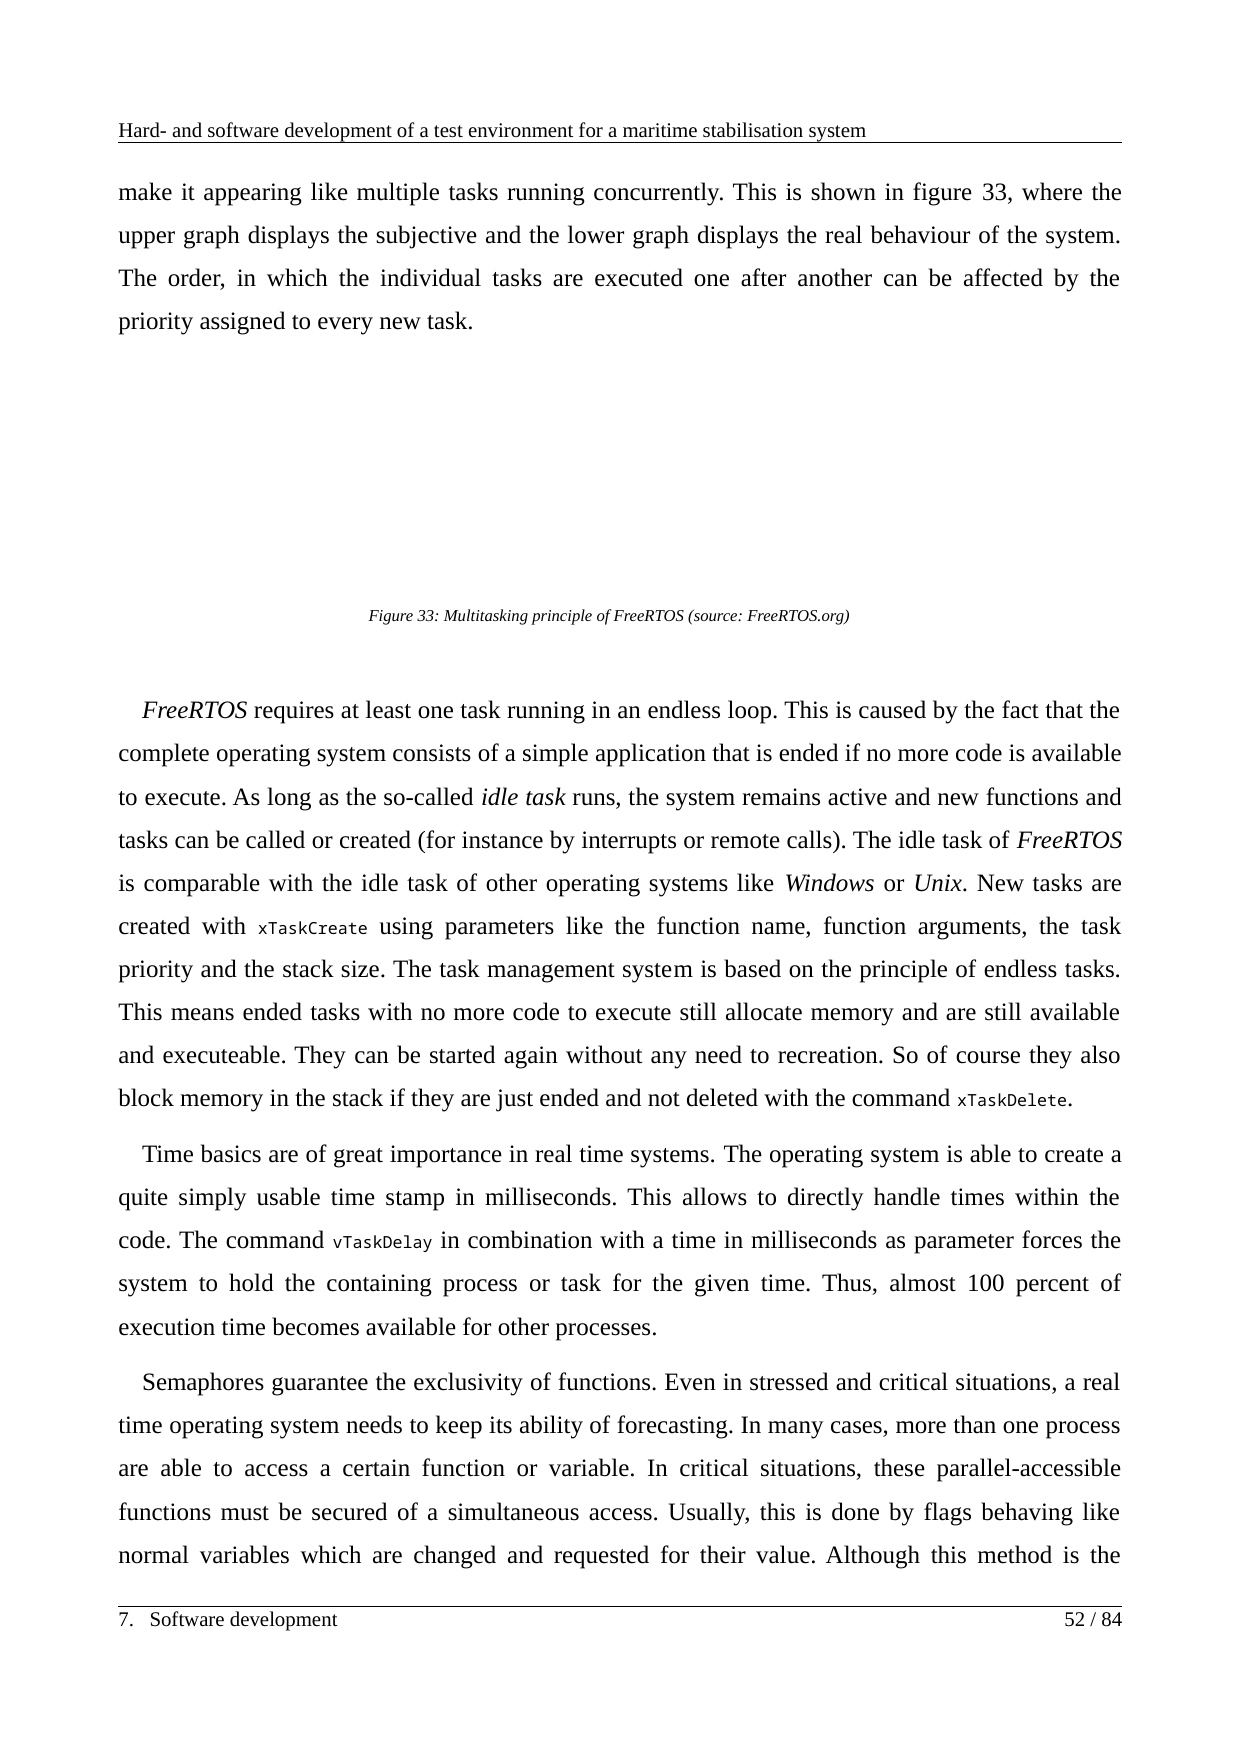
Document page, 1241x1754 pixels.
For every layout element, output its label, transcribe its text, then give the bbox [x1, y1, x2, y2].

text FreeRTOS requires at least one task running in an endless loop. This is caused by the fact that the complete operating system consists of a simple application that is ended if no more code is available to execute. As long as the so-called idle task runs, the system remains active and new functions and tasks can be called or created (for instance by interrupts or remote calls). The idle task of FreeRTOS is comparable with the idle task of other operating systems like Windows or Unix. New tasks are created with xTaskCreate using parameters like the function name, function arguments, the task priority and the stack size. The task management system is based on the principle of endless tasks. This means ended tasks with no more code to execute still allocate memory and are still available and executeable. They can be started again without any need to recreation. So of course they also block memory in the stack if they are just ended and not deleted with the command xTaskDelete. [118, 695, 1122, 1112]
text Time basics are of great importance in real time systems. The operating system is able to create a quite simply usable time stamp in milliseconds. This allows to directly handle times within the code. The command vTaskDelay in combination with a time in milliseconds as parameter forces the system to hold the containing process or task for the given time. Thus, almost 100 percent of execution time becomes available for other processes. [118, 1139, 1122, 1340]
text make it appearing like multiple tasks running concurrently. This is shown in figure 33, where the upper graph displays the subjective and the lower graph displays the real behaviour of the system. The order, in which the individual tasks are executed one after another can be affected by the priority assigned to every new task. [118, 177, 1122, 335]
text Semaphores guarantee the exclusivity of functions. Even in stressed and critical situations, a real time operating system needs to keep its ability of forecasting. In many cases, more than one process are able to access a certain function or variable. In critical situations, these parallel-accessible functions must be secured of a simultaneous access. Usually, this is done by flags behaving like normal variables which are changed and requested for their value. Although this method is the [118, 1367, 1122, 1568]
text Figure 33: Multitasking principle of FreeRTOS (source: FreeRTOS.org) [368, 374, 872, 625]
